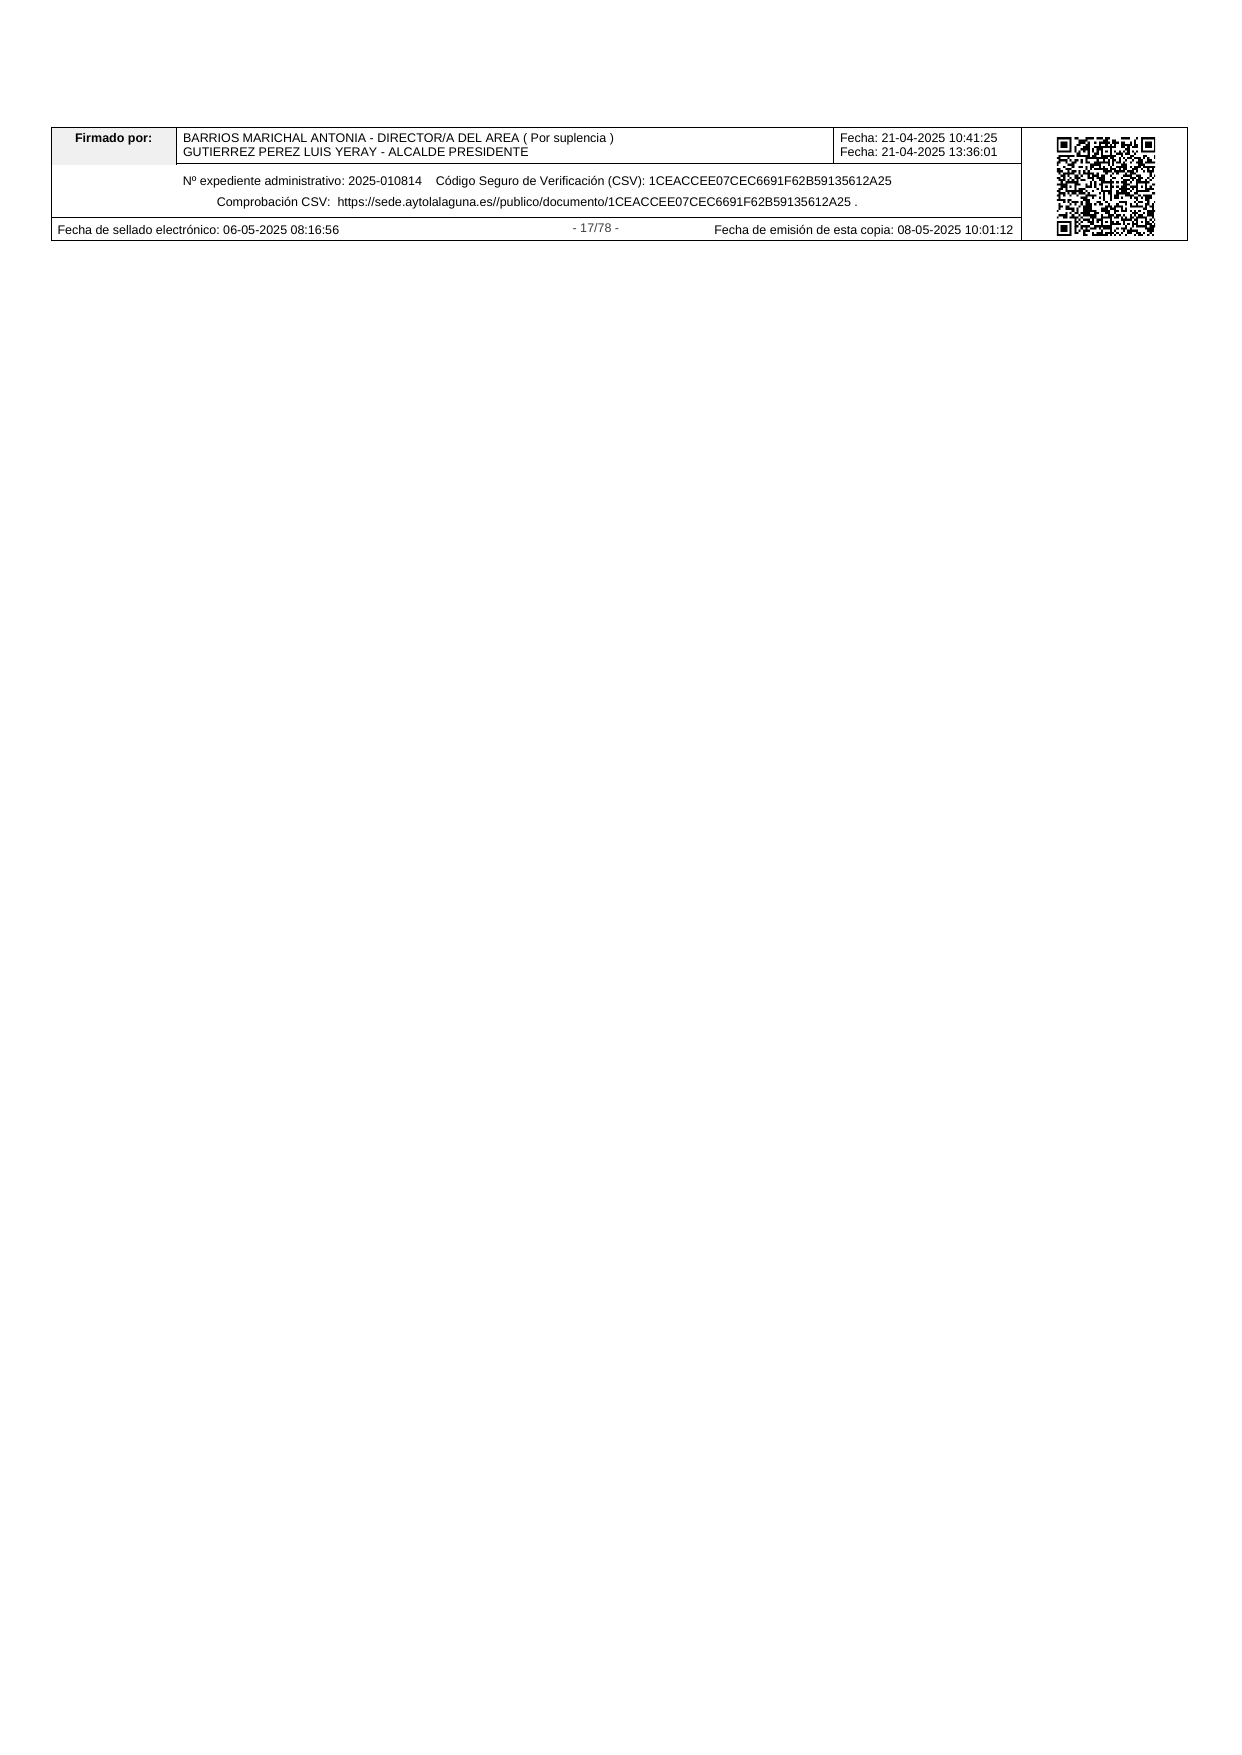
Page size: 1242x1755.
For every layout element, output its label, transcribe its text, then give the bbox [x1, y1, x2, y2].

table_header [1022, 128, 1187, 240]
table_header BARRIOS MARICHAL ANTONIA - DIRECTOR/A DEL AREA ( Por suplencia ) GUTIERREZ PEREZ LUIS YERAY - ALCALDE PRESIDENTE [177, 128, 833, 163]
table_header Firmado por: [52, 128, 176, 163]
table_cell Fecha de sellado electrónico: 06-05-2025 08:16:56 - 17/78 - Fecha de emisión de esta copia: 08-05-2025 10:01:12 [52, 218, 1021, 240]
table_cell Nº expediente administrativo: 2025-010814 Código Seguro de Verificación (CSV): 1CEACCEE07CEC6691F62B59135612A25 Comprobación CSV: https://sede.aytolalaguna.es//publico/documento/1CEACCEE07CEC6691F62B59135612A25 . [52, 164, 1021, 217]
table_header Fecha: 21-04-2025 10:41:25 Fecha: 21-04-2025 13:36:01 [834, 128, 1021, 163]
